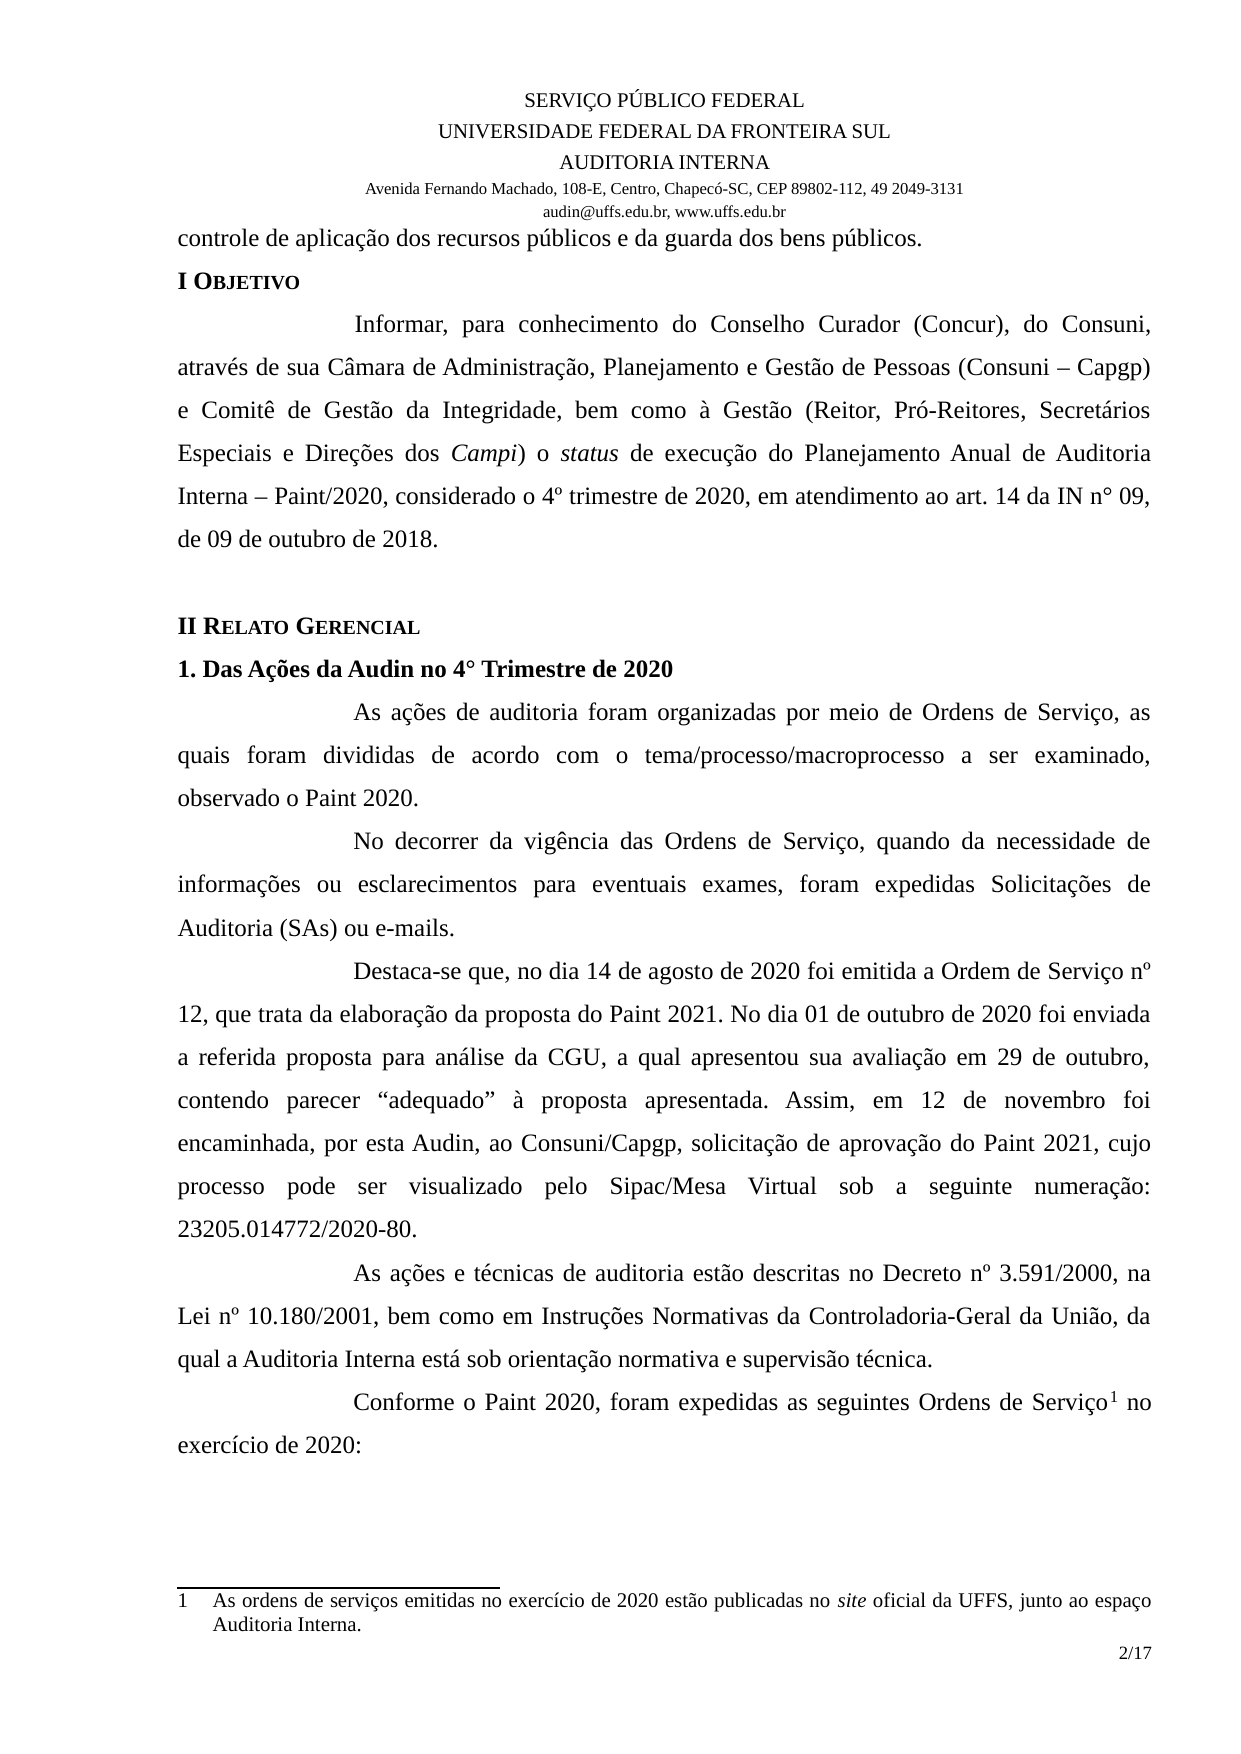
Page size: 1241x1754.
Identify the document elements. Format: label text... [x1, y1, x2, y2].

subtitle I Objetivo [177, 266, 1152, 294]
text As ações de auditoria foram organizadas por meio de Ordens de Serviço, as quais foram divididas de acordo com o tema/processo/macroprocesso a ser examinado, observado o Paint 2020. [177, 697, 1152, 812]
text controle de aplicação dos recursos públicos e da guarda dos bens públicos. [177, 223, 1152, 251]
text As ações e técnicas de auditoria estão descritas no Decreto nº 3.591/2000, na Lei nº 10.180/2001, bem como em Instruções Normativas da Controladoria-Geral da União, da qual a Auditoria Interna está sob orientação normativa e supervisão técnica. [177, 1258, 1152, 1373]
subtitle II Relato Gerencial [177, 611, 1152, 639]
text Informar, para conhecimento do Conselho Curador (Concur), do Consuni, através de sua Câmara de Administração, Planejamento e Gestão de Pessoas (Consuni – Capgp) e Comitê de Gestão da Integridade, bem como à Gestão (Reitor, Pró-Reitores, Secretários Especiais e Direções dos Campi) o status de execução do Planejamento Anual de Auditoria Interna – Paint/2020, considerado o 4º trimestre de 2020, em atendimento ao art. 14 da IN n° 09, de 09 de outubro de 2018. [177, 309, 1152, 553]
text Destaca-se que, no dia 14 de agosto de 2020 foi emitida a Ordem de Serviço nº 12, que trata da elaboração da proposta do Paint 2021. No dia 01 de outubro de 2020 foi enviada a referida proposta para análise da CGU, a qual apresentou sua avaliação em 29 de outubro, contendo parecer “adequado” à proposta apresentada. Assim, em 12 de novembro foi encaminhada, por esta Audin, ao Consuni/Capgp, solicitação de aprovação do Paint 2021, cujo processo pode ser visualizado pelo Sipac/Mesa Virtual sob a seguinte numeração: 23205.014772/2020-80. [177, 956, 1152, 1243]
subtitle 1. Das Ações da Audin no 4° Trimestre de 2020 [177, 654, 1152, 683]
text No decorrer da vigência das Ordens de Serviço, quando da necessidade de informações ou esclarecimentos para eventuais exames, foram expedidas Solicitações de Auditoria (SAs) ou e-mails. [177, 826, 1152, 941]
text As ordens de serviços emitidas no exercício de 2020 estão publicadas no site oficial da UFFS, junto ao espaço Auditoria Interna. [177, 1588, 1152, 1636]
text Conforme o Paint 2020, foram expedidas as seguintes Ordens de Serviço no exercício de 2020: [177, 1387, 1152, 1459]
